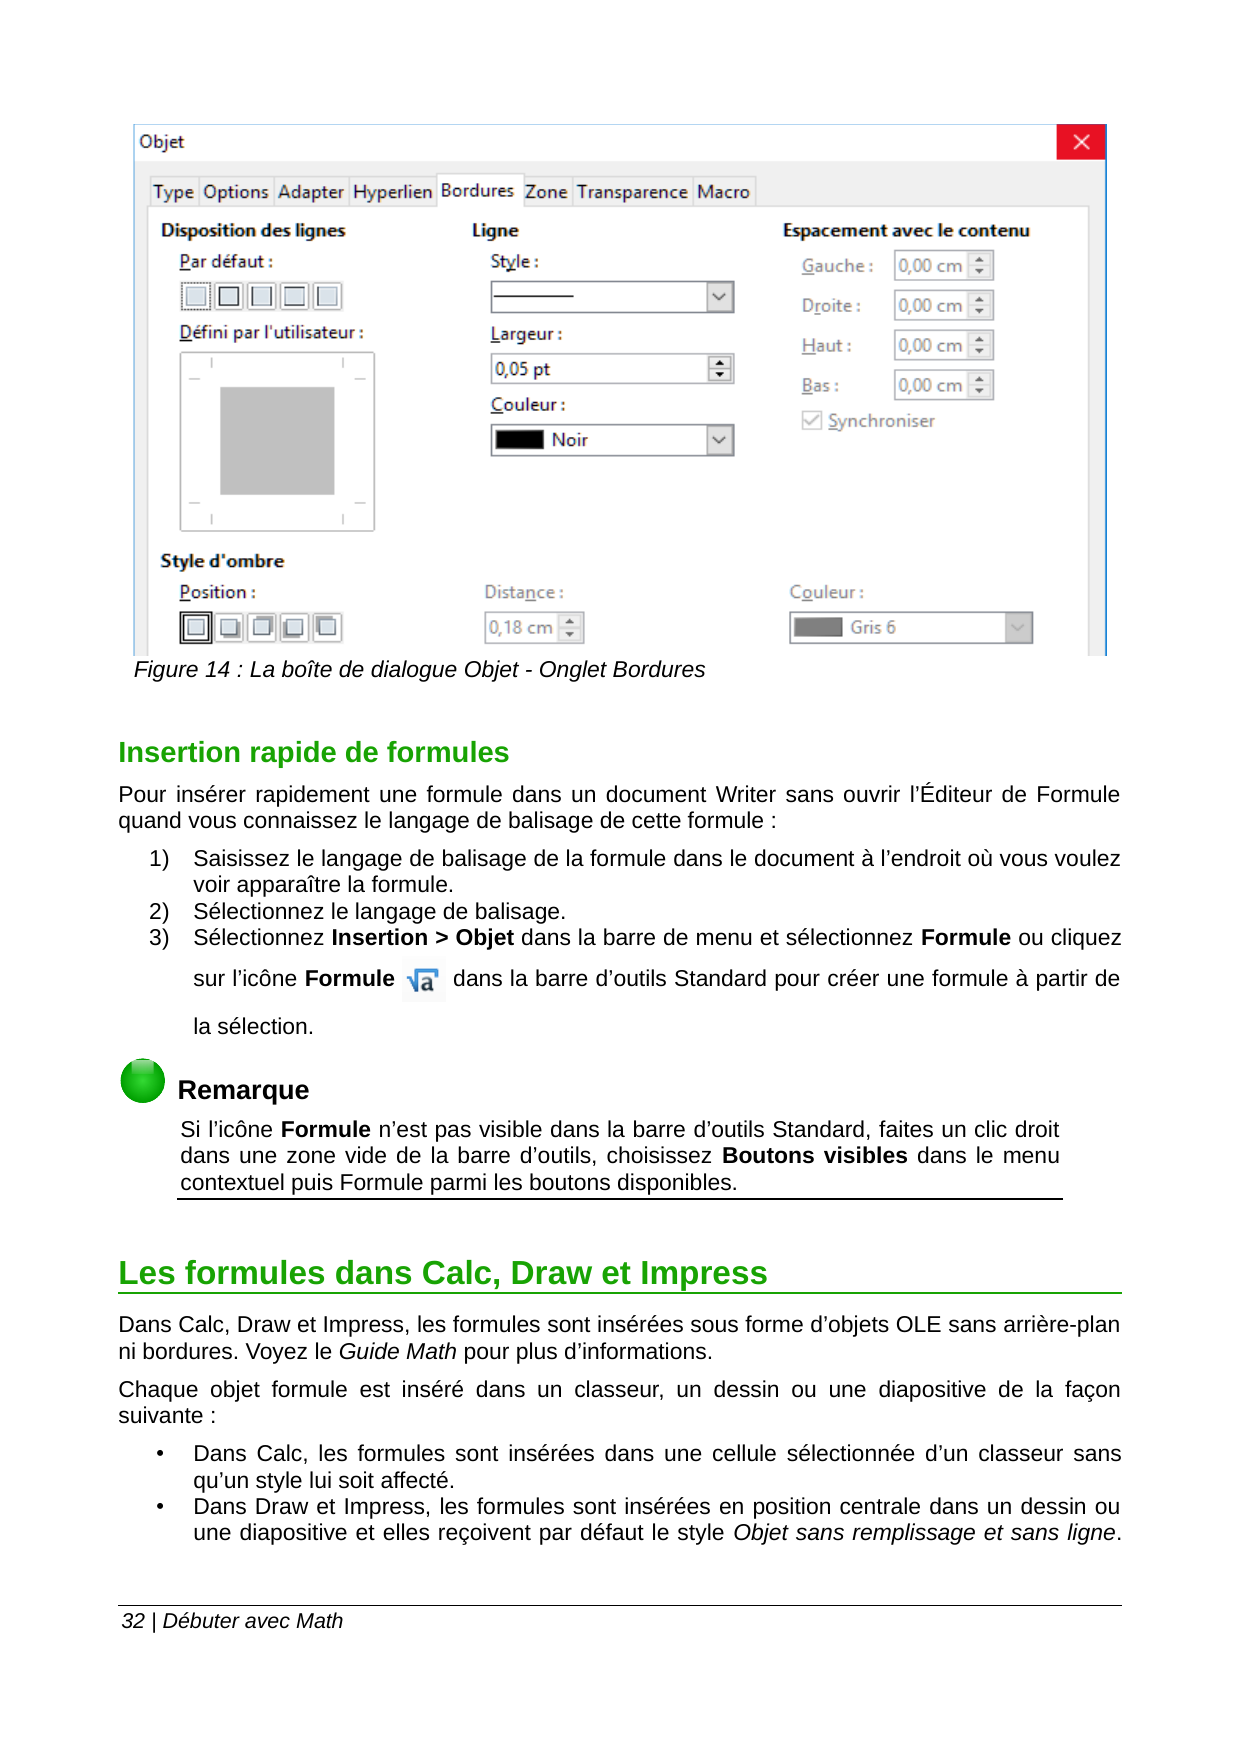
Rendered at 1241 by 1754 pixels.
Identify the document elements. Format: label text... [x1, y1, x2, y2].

subtitle Les formules dans Calc, Draw et Impress [118, 1253, 1122, 1292]
list Saisissez le langage de balisage de la formule dans le document à l’endroit où vous voulez voir apparaître la formule. [169, 845, 1122, 898]
picture [133, 124, 1107, 656]
text Figure 14 : La boîte de dialogue Objet - Onglet Bordures [133, 656, 1107, 682]
text Dans Calc, Draw et Impress, les formules sont insérées sous forme d’objets OLE sans arrière-plan ni bordures. Voyez le Guide Math pour plus d’informations. [118, 1311, 1122, 1364]
list Dans Calc, les formules sont insérées dans une cellule sélectionnée d’un classeur sans qu’un style lui soit affecté. [156, 1440, 1122, 1493]
text Pour insérer rapidement une formule dans un document Writer sans ouvrir l’Éditeur de Formule quand vous connaissez le langage de balisage de cette formule : [118, 781, 1122, 833]
subtitle Remarque [118, 1056, 1122, 1105]
text Chaque objet formule est inséré dans un classeur, un dessin ou une diapositive de la façon suivante : [118, 1376, 1122, 1428]
list Sélectionnez Insertion > Objet dans la barre de menu et sélectionnez Formule ou cliquez sur l’icône Formule dans la barre d’outils Standard pour créer une formule à partir de la sélection. [169, 924, 1122, 1039]
list Dans Draw et Impress, les formules sont insérées en position centrale dans un dessin ou une diapositive et elles reçoivent par défaut le style Objet sans remplissage et sans ligne. [156, 1493, 1122, 1546]
picture [402, 956, 446, 1002]
list Sélectionnez le langage de balisage. [169, 898, 1122, 924]
subtitle Insertion rapide de formules [118, 735, 1122, 769]
text Si l’icône Formule n’est pas visible dans la barre d’outils Standard, faites un clic droit dans une zone vide de la barre d’outils, choisissez Boutons visibles dans le menu contextuel puis Formule parmi les boutons disponibles. [177, 1113, 1063, 1198]
